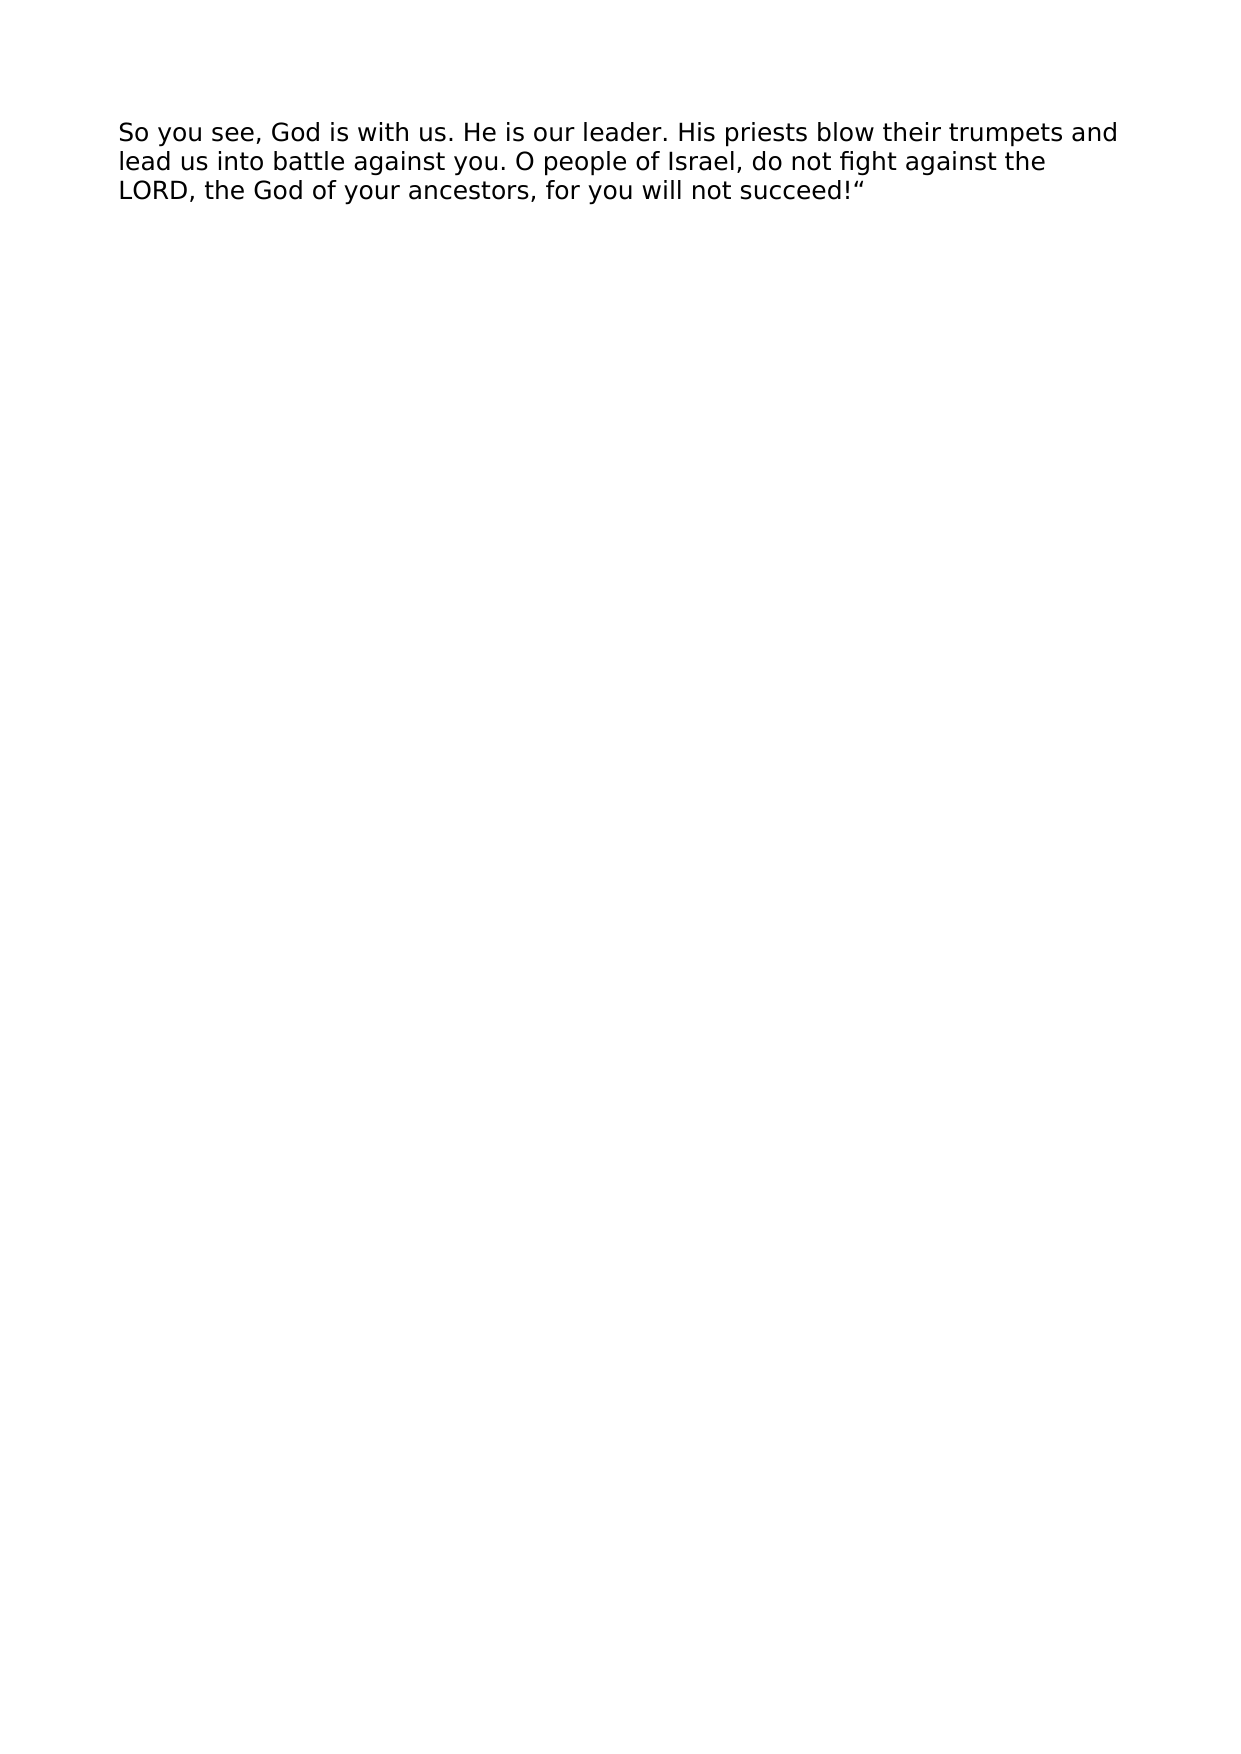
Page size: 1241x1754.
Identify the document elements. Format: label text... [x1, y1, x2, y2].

text So you see, God is with us. He is our leader. His priests blow their trumpets and lead us into battle against you. O people of Israel, do not fight against the LORD, the God of your ancestors, for you will not succeed!“ [118, 118, 1122, 206]
